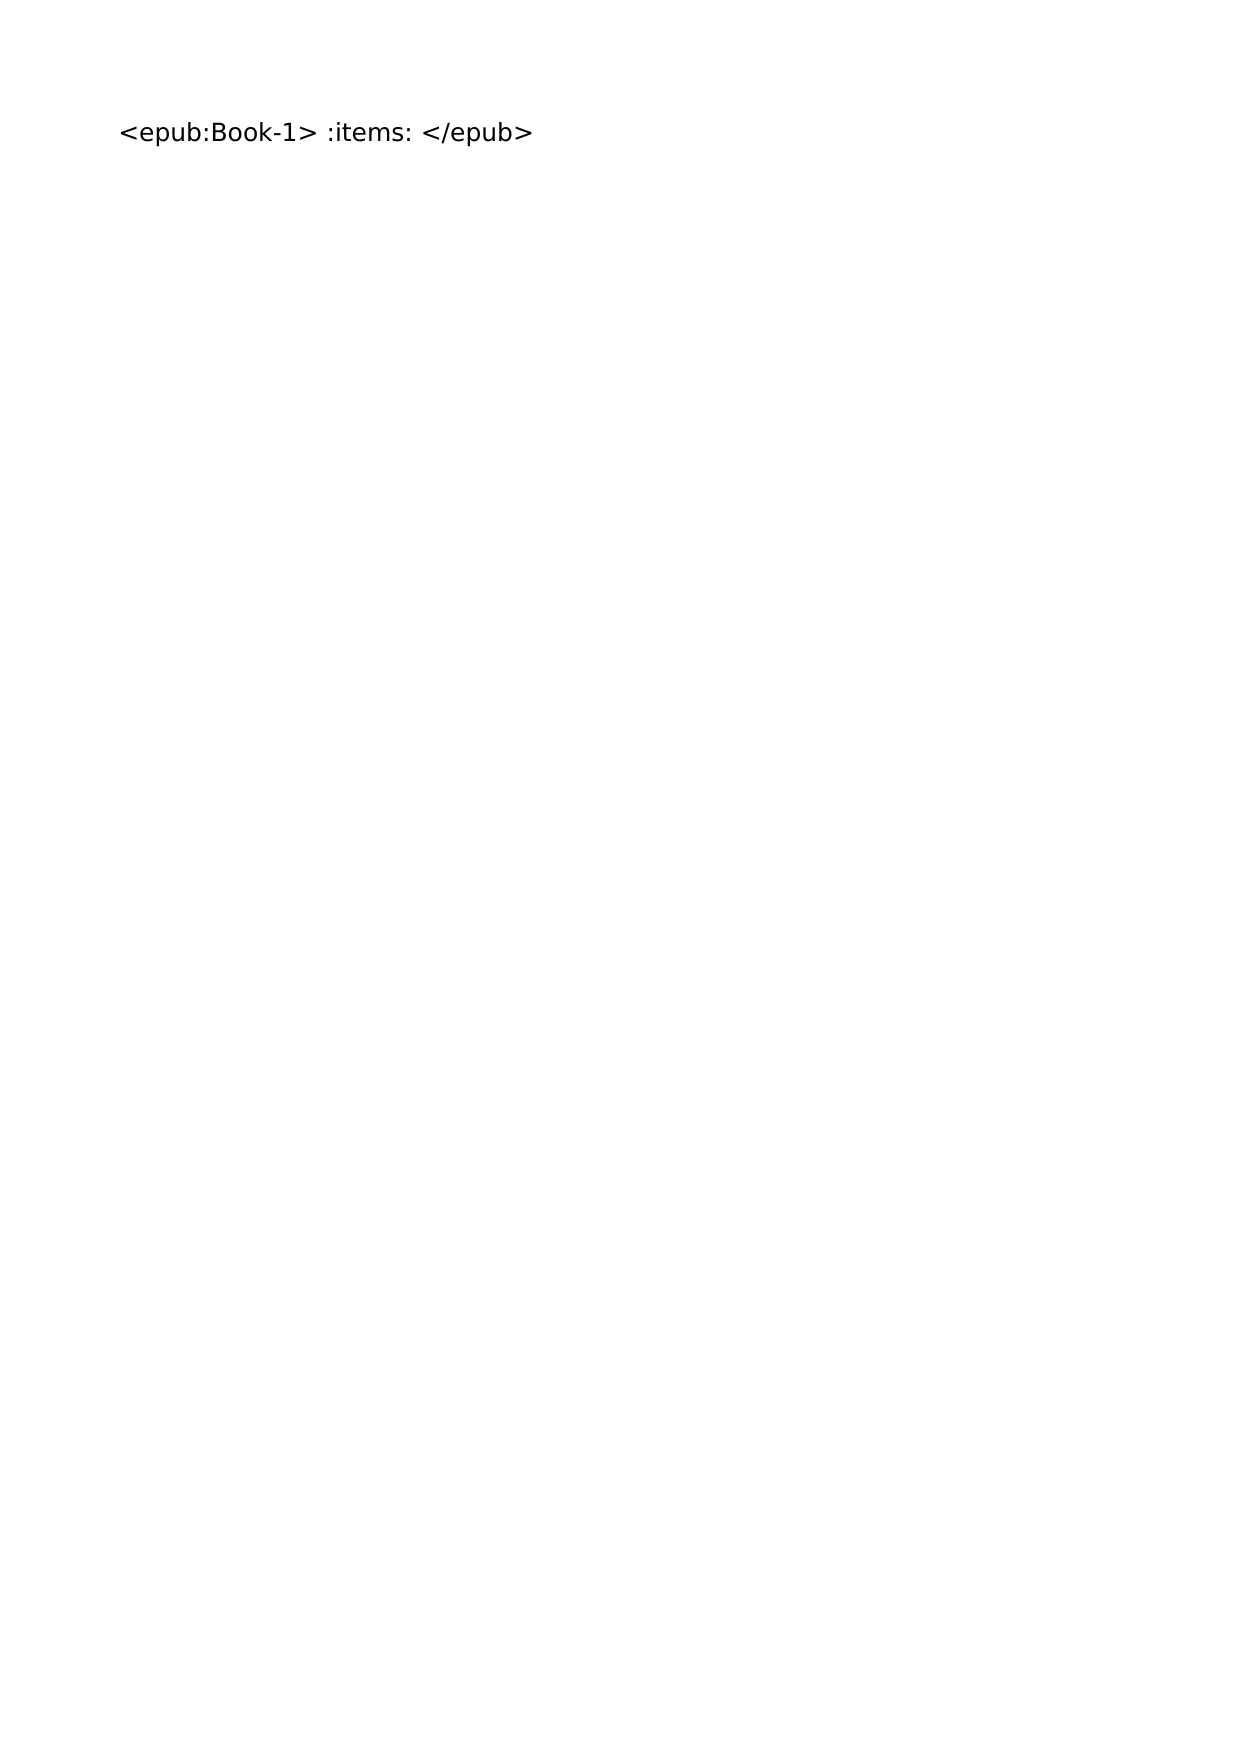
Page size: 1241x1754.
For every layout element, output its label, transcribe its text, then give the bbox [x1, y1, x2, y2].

text <epub:Book-1> :items: </epub> [118, 118, 1122, 147]
